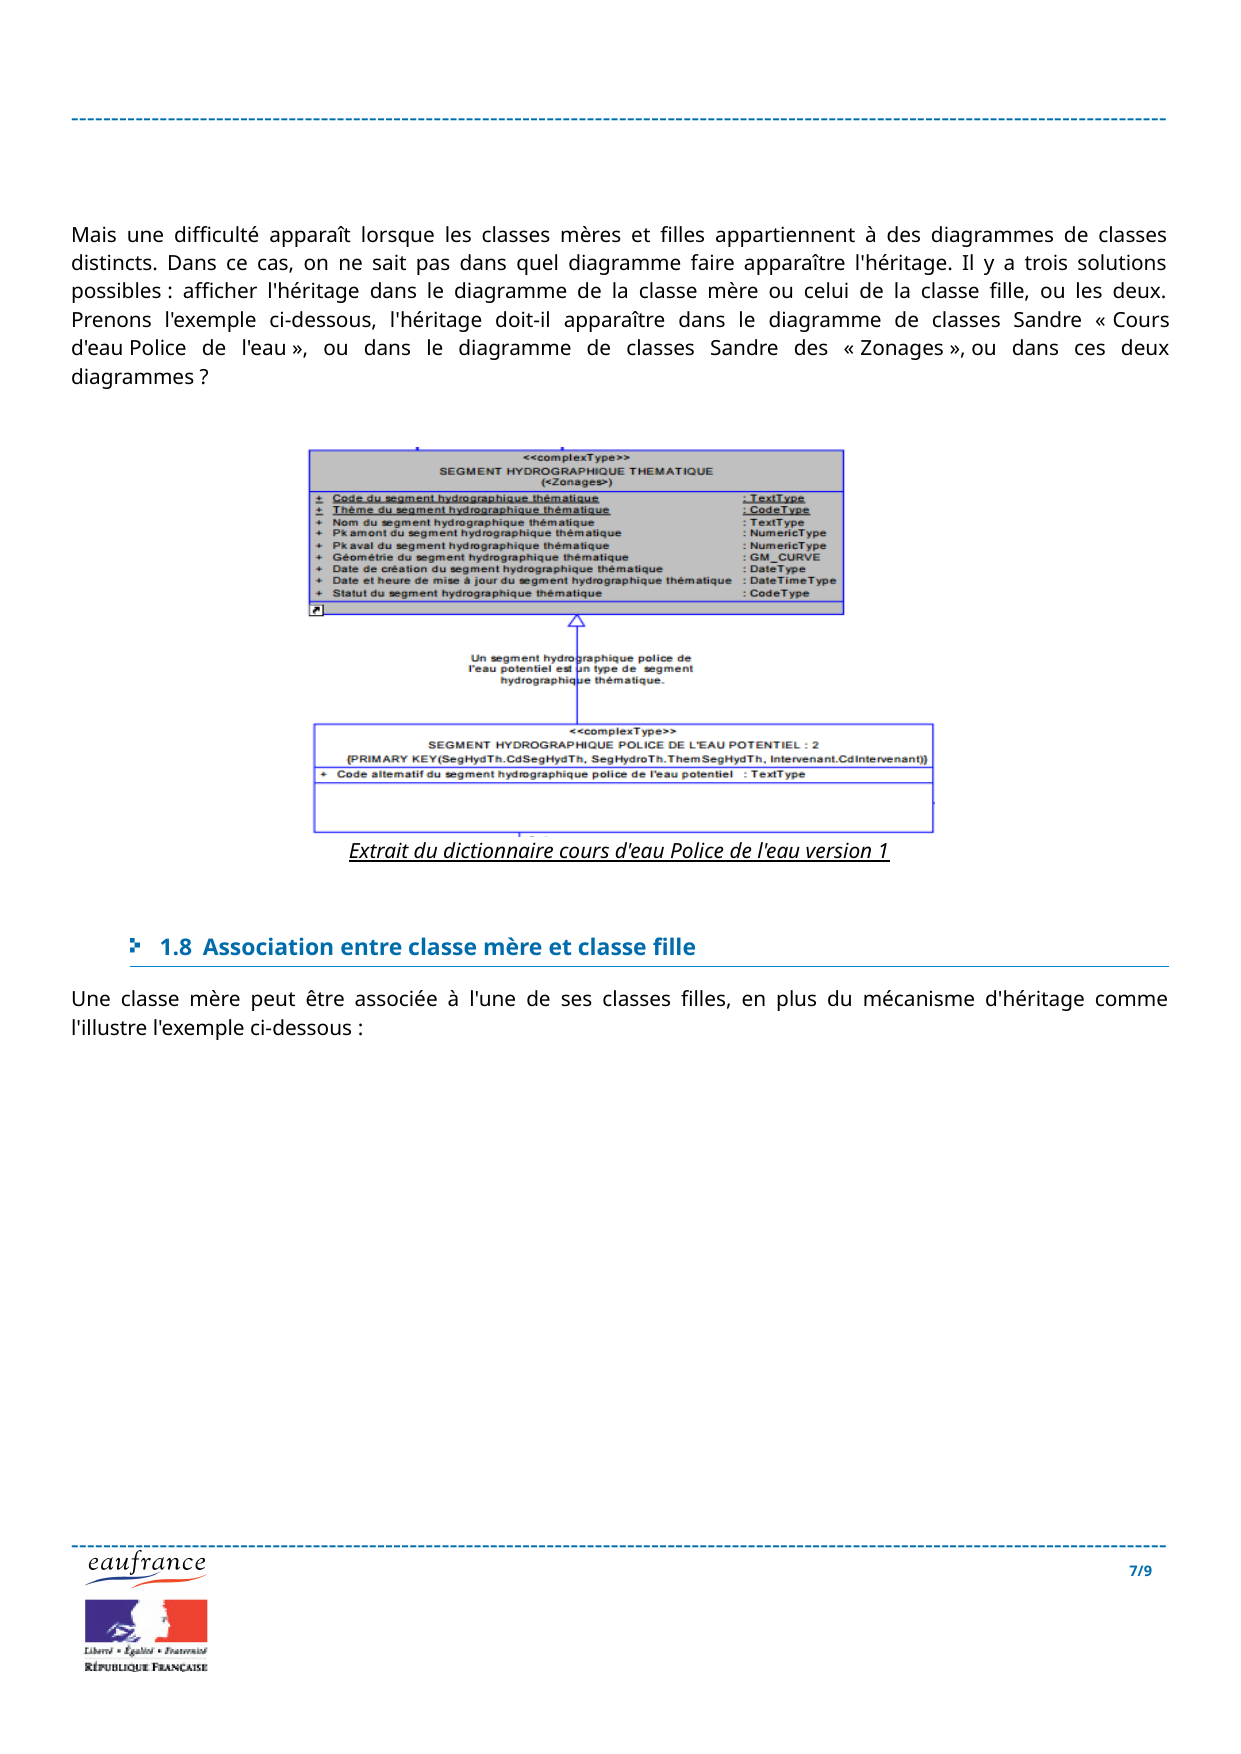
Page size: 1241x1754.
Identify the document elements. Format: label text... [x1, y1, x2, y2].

text Mais une difficulté apparaît lorsque les classes mères et filles appartiennent à des diagrammes de classes distincts. Dans ce cas, on ne sait pas dans quel diagramme faire apparaître l'héritage. Il y a trois solutions possibles : afficher l'héritage dans le diagramme de la classe mère ou celui de la classe fille, ou les deux. Prenons l'exemple ci-dessous, l'héritage doit-il apparaître dans le diagramme de classes Sandre « Cours d'eau Police de l'eau », ou dans le diagramme de classes Sandre des « Zonages », ou dans ces deux diagrammes ? [71, 220, 1169, 390]
text Une classe mère peut être associée à l'une de ses classes filles, en plus du mécanisme d'héritage comme l'illustre l'exemple ci-dessous : [71, 984, 1169, 1041]
text Extrait du dictionnaire cours d'eau Police de l'eau version 1 [71, 447, 1169, 864]
subtitle Association entre classe mère et classe fille [130, 928, 1169, 966]
picture [83, 1548, 209, 1672]
